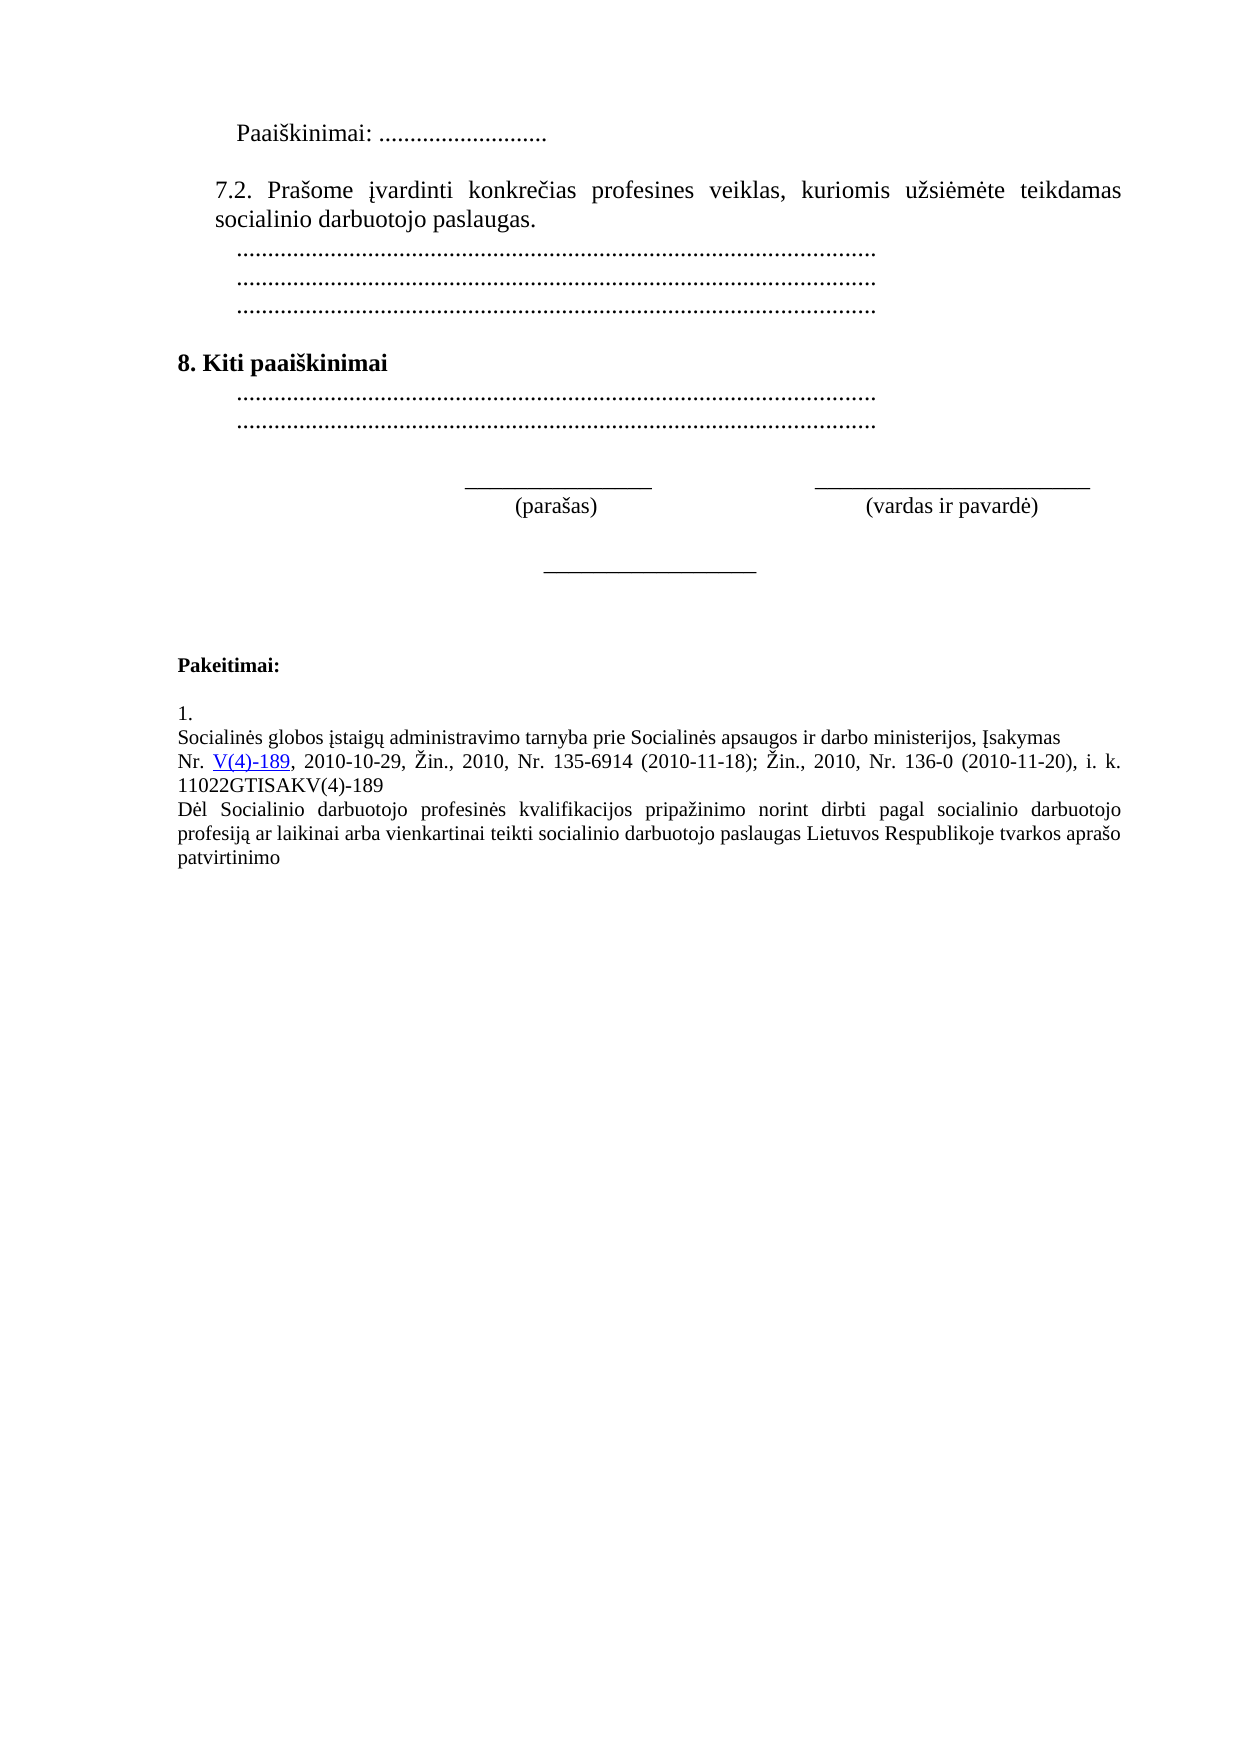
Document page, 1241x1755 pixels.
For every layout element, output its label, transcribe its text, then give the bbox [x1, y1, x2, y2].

text Paaiškinimai: ........................... [236, 118, 1122, 147]
text . [236, 406, 1122, 434]
text Nr. V(4)-189, 2010-10-29, Žin., 2010, Nr. 135-6914 (2010-11-18); Žin., 2010, Nr. 136-0 (2010-11-20), i. k. 11022GTISAKV(4)-189 [177, 749, 1122, 797]
text . [236, 377, 1122, 406]
text _______________ ______________________ [465, 463, 1122, 492]
text _________________ [177, 547, 1122, 576]
text Socialinės globos įstaigų administravimo tarnyba prie Socialinės apsaugos ir darbo ministerijos, Įsakymas [177, 725, 1122, 749]
text Dėl Socialinio darbuotojo profesinės kvalifikacijos pripažinimo norint dirbti pagal socialinio darbuotojo profesiją ar laikinai arba vienkartinai teikti socialinio darbuotojo paslaugas Lietuvos Respublikoje tvarkos aprašo patvirtinimo [177, 797, 1122, 869]
text (parašas) (vardas ir pavardė) [515, 492, 1122, 518]
text Pakeitimai: [177, 653, 1122, 677]
text 7.2. Prašome įvardinti konkrečias profesines veiklas, kuriomis užsiėmėte teikdamas socialinio darbuotojo paslaugas. [215, 176, 1122, 233]
text . [236, 233, 1122, 262]
text 1. [177, 701, 1122, 725]
text 8. Kiti paaiškinimai [177, 348, 1122, 377]
text . [236, 291, 1122, 319]
text . [236, 262, 1122, 291]
